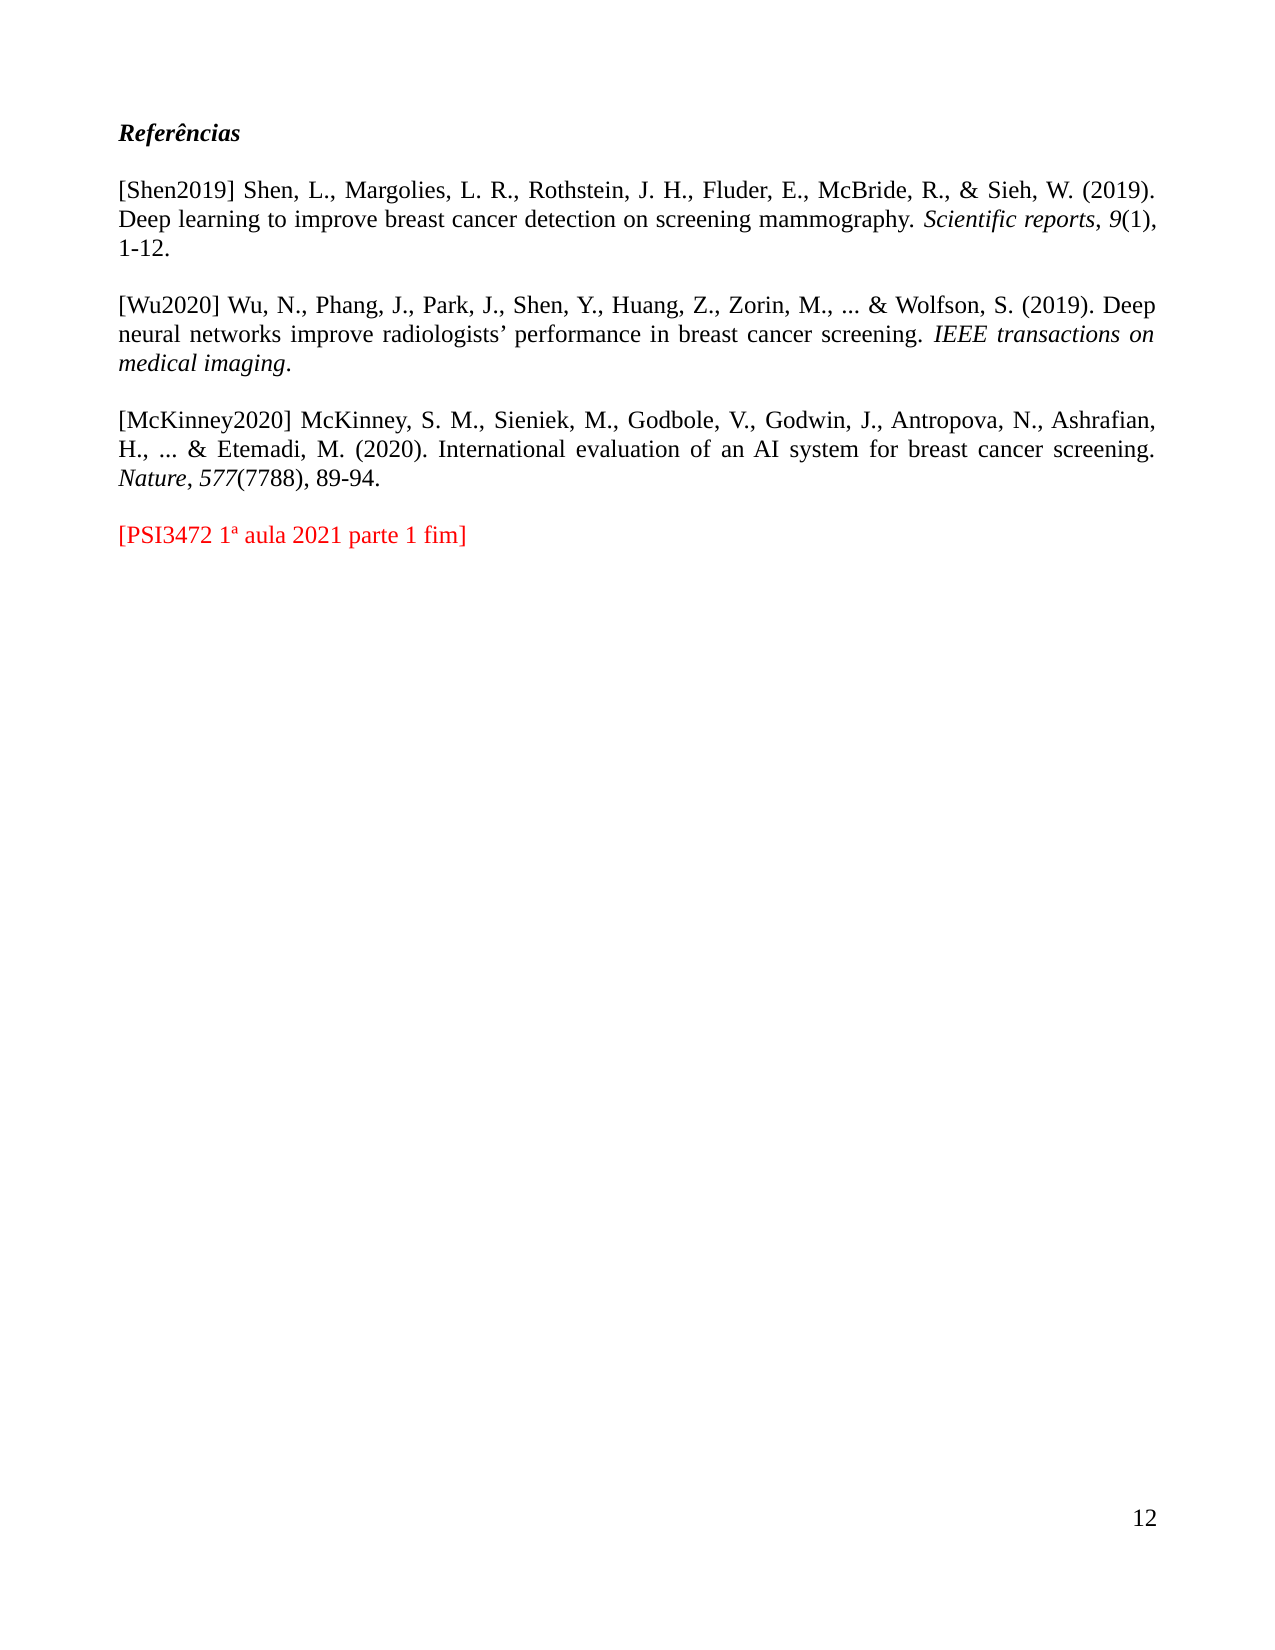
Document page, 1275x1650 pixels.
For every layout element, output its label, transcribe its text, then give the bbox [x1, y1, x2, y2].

text [Shen2019] Shen, L., Margolies, L. R., Rothstein, J. H., Fluder, E., McBride, R., & Sieh, W. (2019). Deep learning to improve breast cancer detection on screening mammography. Scientific reports, 9(1), 1-12. [118, 176, 1157, 262]
text Referências [118, 118, 1157, 147]
text [PSI3472 1ª aula 2021 parte 1 fim] [118, 521, 1157, 549]
text [Wu2020] Wu, N., Phang, J., Park, J., Shen, Y., Huang, Z., Zorin, M., ... & Wolfson, S. (2019). Deep neural networks improve radiologists’ performance in breast cancer screening. IEEE transactions on medical imaging. [118, 291, 1157, 377]
text [McKinney2020] McKinney, S. M., Sieniek, M., Godbole, V., Godwin, J., Antropova, N., Ashrafian, H., ... & Etemadi, M. (2020). International evaluation of an AI system for breast cancer screening. Nature, 577(7788), 89-94. [118, 406, 1157, 492]
